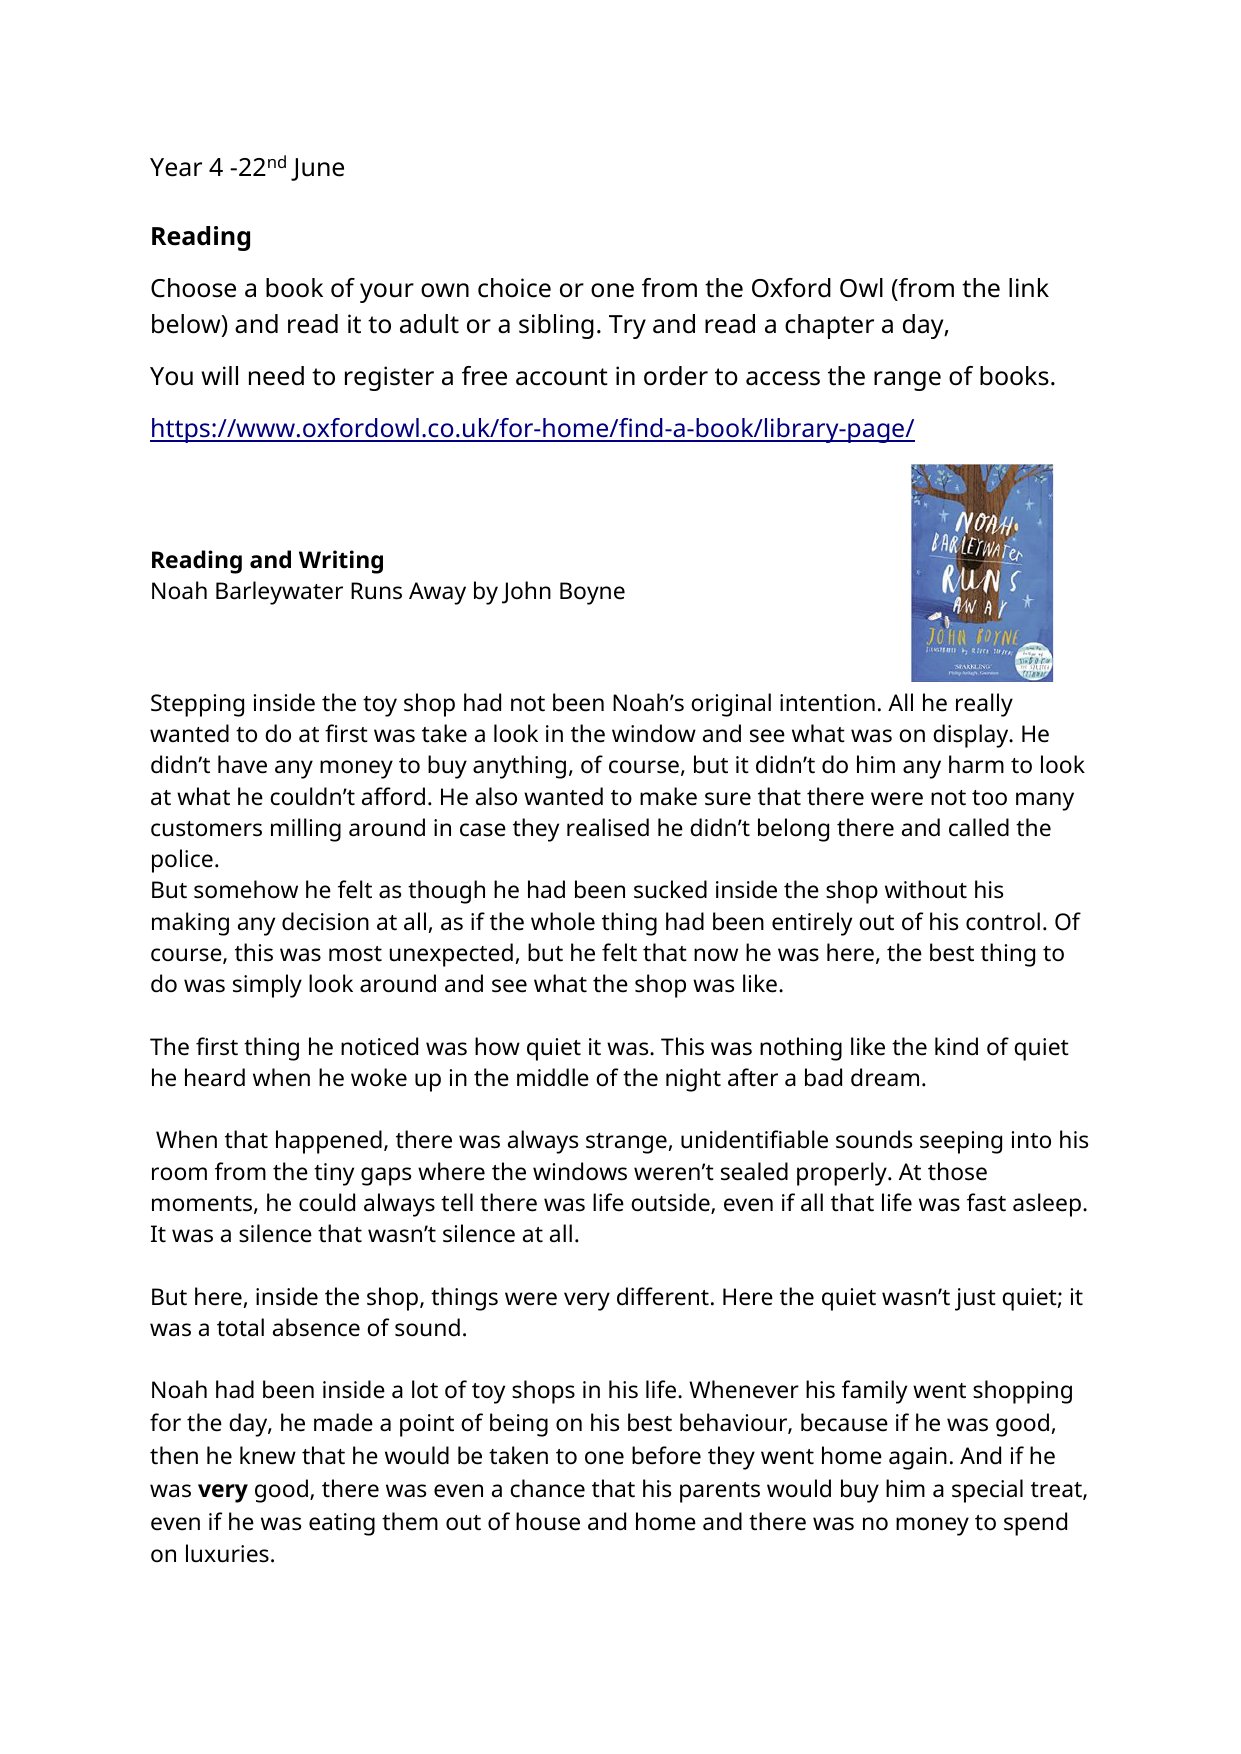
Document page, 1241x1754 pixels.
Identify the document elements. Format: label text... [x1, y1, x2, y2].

text https://www.oxfordowl.co.uk/for-home/find-a-book/library-page/ [150, 411, 1090, 445]
text Stepping inside the toy shop had not been Noah’s original intention. All he really wanted to do at first was take a look in the window and see what was on display. He didn’t have any money to buy anything, of course, but it didn’t do him any harm to look at what he couldn’t afford. He also wanted to make sure that there were not too many customers milling around in case they realised he didn’t belong there and called the police. [150, 687, 1090, 874]
text But somehow he felt as though he had been sucked inside the shop without his making any decision at all, as if the whole thing had been entirely out of his control. Of course, this was most unexpected, but he felt that now he was here, the best thing to do was simply look around and see what the shop was like. [150, 874, 1090, 999]
text When that happened, there was always strange, unidentifiable sounds seeping into his room from the tiny gaps where the windows weren’t sealed properly. At those moments, he could always tell there was life outside, even if all that life was fast asleep. It was a silence that wasn’t silence at all. [150, 1124, 1090, 1249]
text Reading [150, 218, 1090, 252]
text Choose a book of your own choice or one from the Oxford Owl (from the link below) and read it to adult or a sibling. Try and read a chapter a day, [150, 271, 1090, 340]
text Noah Barleywater Runs Away by John Boyne [150, 575, 911, 606]
text Noah had been inside a lot of toy shops in his life. Whenever his family went shopping for the day, he made a point of being on his best behaviour, because if he was good, then he knew that he would be taken to one before they went home again. And if he was very good, there was even a chance that his parents would buy him a special treat, even if he was eating them out of house and home and there was no money to spend on luxuries. [150, 1374, 1090, 1569]
text Year 4 -22nd June [150, 150, 1090, 184]
text [1054, 575, 1090, 606]
text But here, inside the shop, things were very different. Here the quiet wasn’t just quiet; it was a total absence of sound. [150, 1281, 1090, 1343]
text The first thing he noticed was how quiet it was. This was nothing like the kind of quiet he heard when he woke up in the middle of the night after a bad dream. [150, 1031, 1090, 1093]
text You will need to register a free account in order to access the range of books. [150, 359, 1090, 393]
text Reading and Writing [150, 543, 911, 575]
text [1054, 543, 1090, 575]
